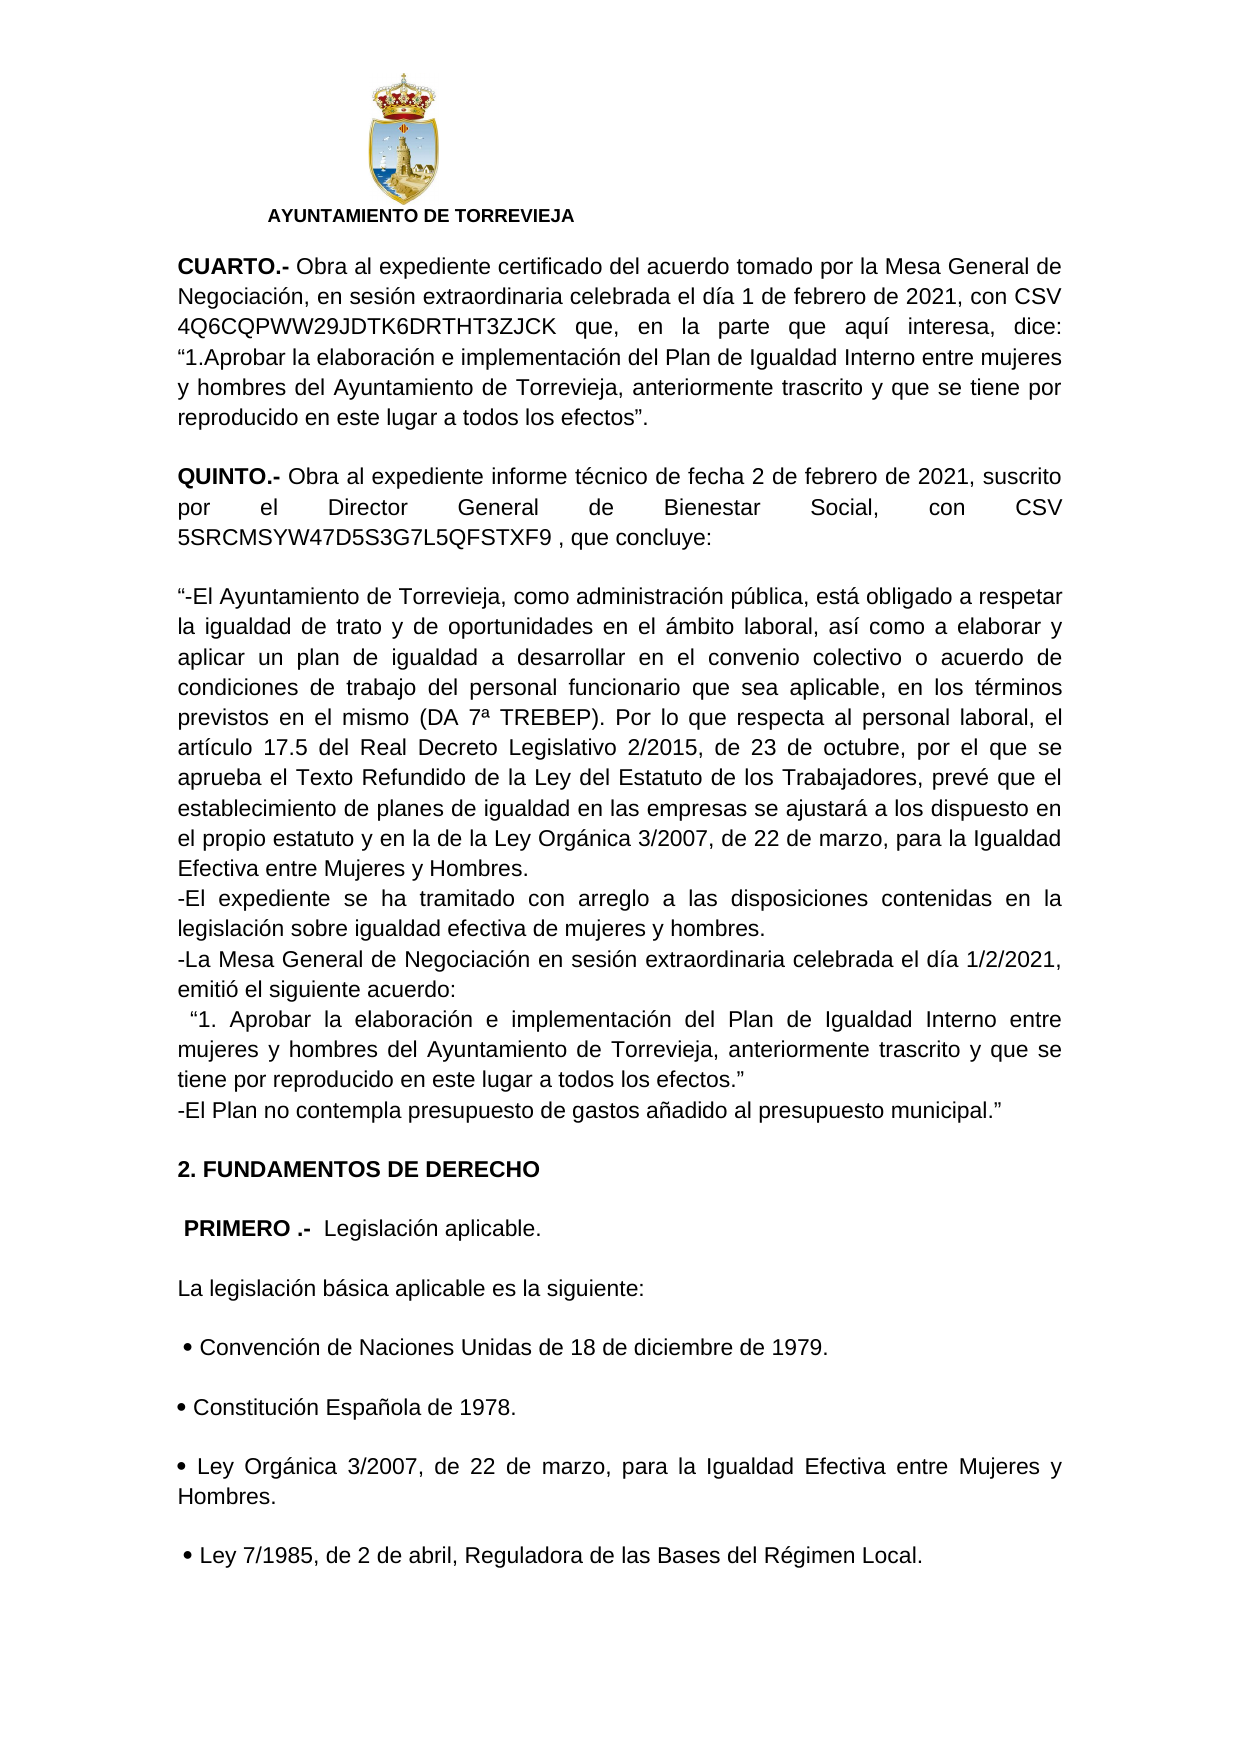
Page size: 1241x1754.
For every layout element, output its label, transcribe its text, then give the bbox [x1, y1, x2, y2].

text “-El Ayuntamiento de Torrevieja, como administración pública, está obligado a respetar la igualdad de trato y de oportunidades en el ámbito laboral, así como a elaborar y aplicar un plan de igualdad a desarrollar en el convenio colectivo o acuerdo de condiciones de trabajo del personal funcionario que sea aplicable, en los términos previstos en el mismo (DA 7ª TREBEP). Por lo que respecta al personal laboral, el artículo 17.5 del Real Decreto Legislativo 2/2015, de 23 de octubre, por el que se aprueba el Texto Refundido de la Ley del Estatuto de los Trabajadores, prevé que el establecimiento de planes de igualdad en las empresas se ajustará a los dispuesto en el propio estatuto y en la de la Ley Orgánica 3/2007, de 22 de marzo, para la Igualdad Efectiva entre Mujeres y Hombres. [177, 583, 1063, 881]
text QUINTO.- Obra al expediente informe técnico de fecha 2 de febrero de 2021, suscrito por el Director General de Bienestar Social, con CSV 5SRCMSYW47D5S3G7L5QFSTXF9 , que concluye: [177, 463, 1063, 550]
text  Ley 7/1985, de 2 de abril, Reguladora de las Bases del Régimen Local. [177, 1542, 1063, 1569]
text PRIMERO .- Legislación aplicable. [177, 1215, 1063, 1242]
text -El expediente se ha tramitado con arreglo a las disposiciones contenidas en la legislación sobre igualdad efectiva de mujeres y hombres. [177, 885, 1063, 942]
text  Ley Orgánica 3/2007, de 22 de marzo, para la Igualdad Efectiva entre Mujeres y Hombres. [177, 1453, 1063, 1509]
text  Constitución Española de 1978. [177, 1393, 1063, 1420]
text La legislación básica aplicable es la siguiente: [177, 1275, 1063, 1301]
text -El Plan no contempla presupuesto de gastos añadido al presupuesto municipal.” [177, 1097, 1063, 1123]
text -La Mesa General de Negociación en sesión extraordinaria celebrada el día 1/2/2021, emitió el siguiente acuerdo: [177, 946, 1063, 1002]
text 2. FUNDAMENTOS DE DERECHO [177, 1156, 1063, 1182]
picture [368, 73, 439, 205]
text “1. Aprobar la elaboración e implementación del Plan de Igualdad Interno entre mujeres y hombres del Ayuntamiento de Torrevieja, anteriormente trascrito y que se tiene por reproducido en este lugar a todos los efectos.” [177, 1006, 1063, 1093]
text CUARTO.- Obra al expediente certificado del acuerdo tomado por la Mesa General de Negociación, en sesión extraordinaria celebrada el día 1 de febrero de 2021, con CSV 4Q6CQPWW29JDTK6DRTHT3ZJCK que, en la parte que aquí interesa, dice: “1.Aprobar la elaboración e implementación del Plan de Igualdad Interno entre mujeres y hombres del Ayuntamiento de Torrevieja, anteriormente trascrito y que se tiene por reproducido en este lugar a todos los efectos”. [177, 253, 1063, 430]
text  Convención de Naciones Unidas de 18 de diciembre de 1979. [177, 1334, 1063, 1361]
